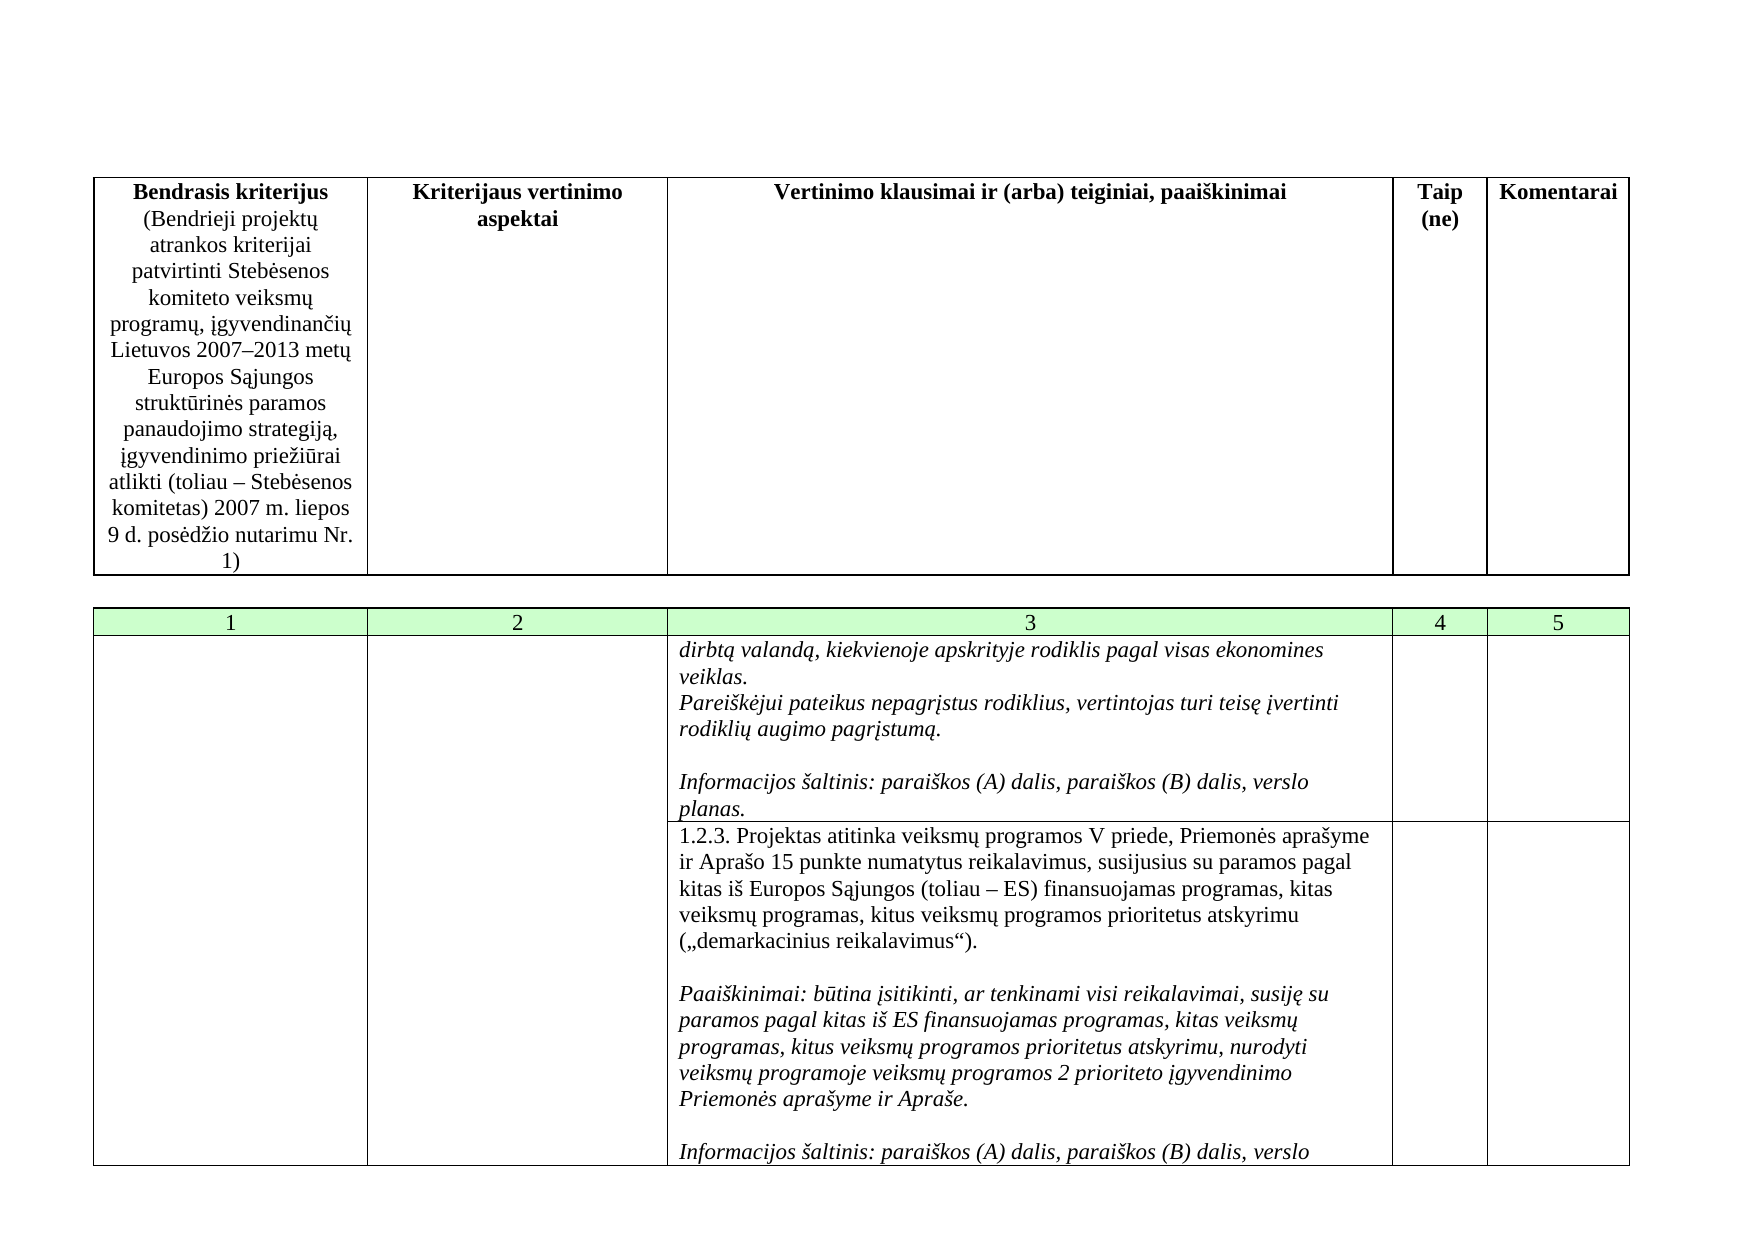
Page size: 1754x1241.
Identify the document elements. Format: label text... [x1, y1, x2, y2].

table_cell [1393, 636, 1487, 821]
table_header Kriterijaus vertinimo aspektai [368, 178, 667, 573]
table_cell 1 [94, 609, 367, 635]
table_cell [1487, 576, 1629, 607]
table_cell 4 [1393, 609, 1487, 635]
table_cell [94, 576, 367, 607]
table_header Komentarai [1488, 178, 1628, 573]
table_cell [94, 636, 367, 1164]
table_cell [668, 576, 1393, 607]
table_cell [1393, 822, 1487, 1164]
table_cell 1.2.3. Projektas atitinka veiksmų programos V priede, Priemonės aprašyme ir Aprašo 15 punkte numatytus reikalavimus, susijusius su paramos pagal kitas iš Europos Sąjungos (toliau – ES) finansuojamas programas, kitas veiksmų programas, kitus veiksmų programos prioritetus atskyrimu („demarkacinius reikalavimus“). Paaiškinimai: būtina įsitikinti, ar tenkinami visi reikalavimai, susiję su paramos pagal kitas iš ES finansuojamas programas, kitas veiksmų programas, kitus veiksmų programos prioritetus atskyrimu, nurodyti veiksmų programoje veiksmų programos 2 prioriteto įgyvendinimo Priemonės aprašyme ir Apraše. Informacijos šaltinis: paraiškos (A) dalis, paraiškos (B) dalis, verslo [668, 822, 1392, 1164]
table_cell [368, 636, 667, 1164]
table_cell 3 [668, 609, 1392, 635]
table_cell [368, 576, 668, 607]
table_cell 2 [368, 609, 667, 635]
table_cell 5 [1488, 609, 1629, 635]
table_header Taip (ne) [1394, 178, 1486, 573]
table_cell [1488, 822, 1629, 1164]
table_header Bendrasis kriterijus (Bendrieji projektų atrankos kriterijai patvirtinti Stebėsenos komiteto veiksmų programų, įgyvendinančių Lietuvos 2007–2013 metų Europos Sąjungos struktūrinės paramos panaudojimo strategiją, įgyvendinimo priežiūrai atlikti (toliau – Stebėsenos komitetas) 2007 m. liepos 9 d. posėdžio nutarimu Nr. 1) [95, 178, 367, 573]
table_cell dirbtą valandą, kiekvienoje apskrityje rodiklis pagal visas ekonomines veiklas. Pareiškėjui pateikus nepagrįstus rodiklius, vertintojas turi teisę įvertinti rodiklių augimo pagrįstumą. Informacijos šaltinis: paraiškos (A) dalis, paraiškos (B) dalis, verslo planas. [668, 636, 1392, 821]
table_header Vertinimo klausimai ir (arba) teiginiai, paaiškinimai [668, 178, 1392, 573]
table_cell [1488, 636, 1629, 821]
table_cell [1393, 576, 1487, 607]
